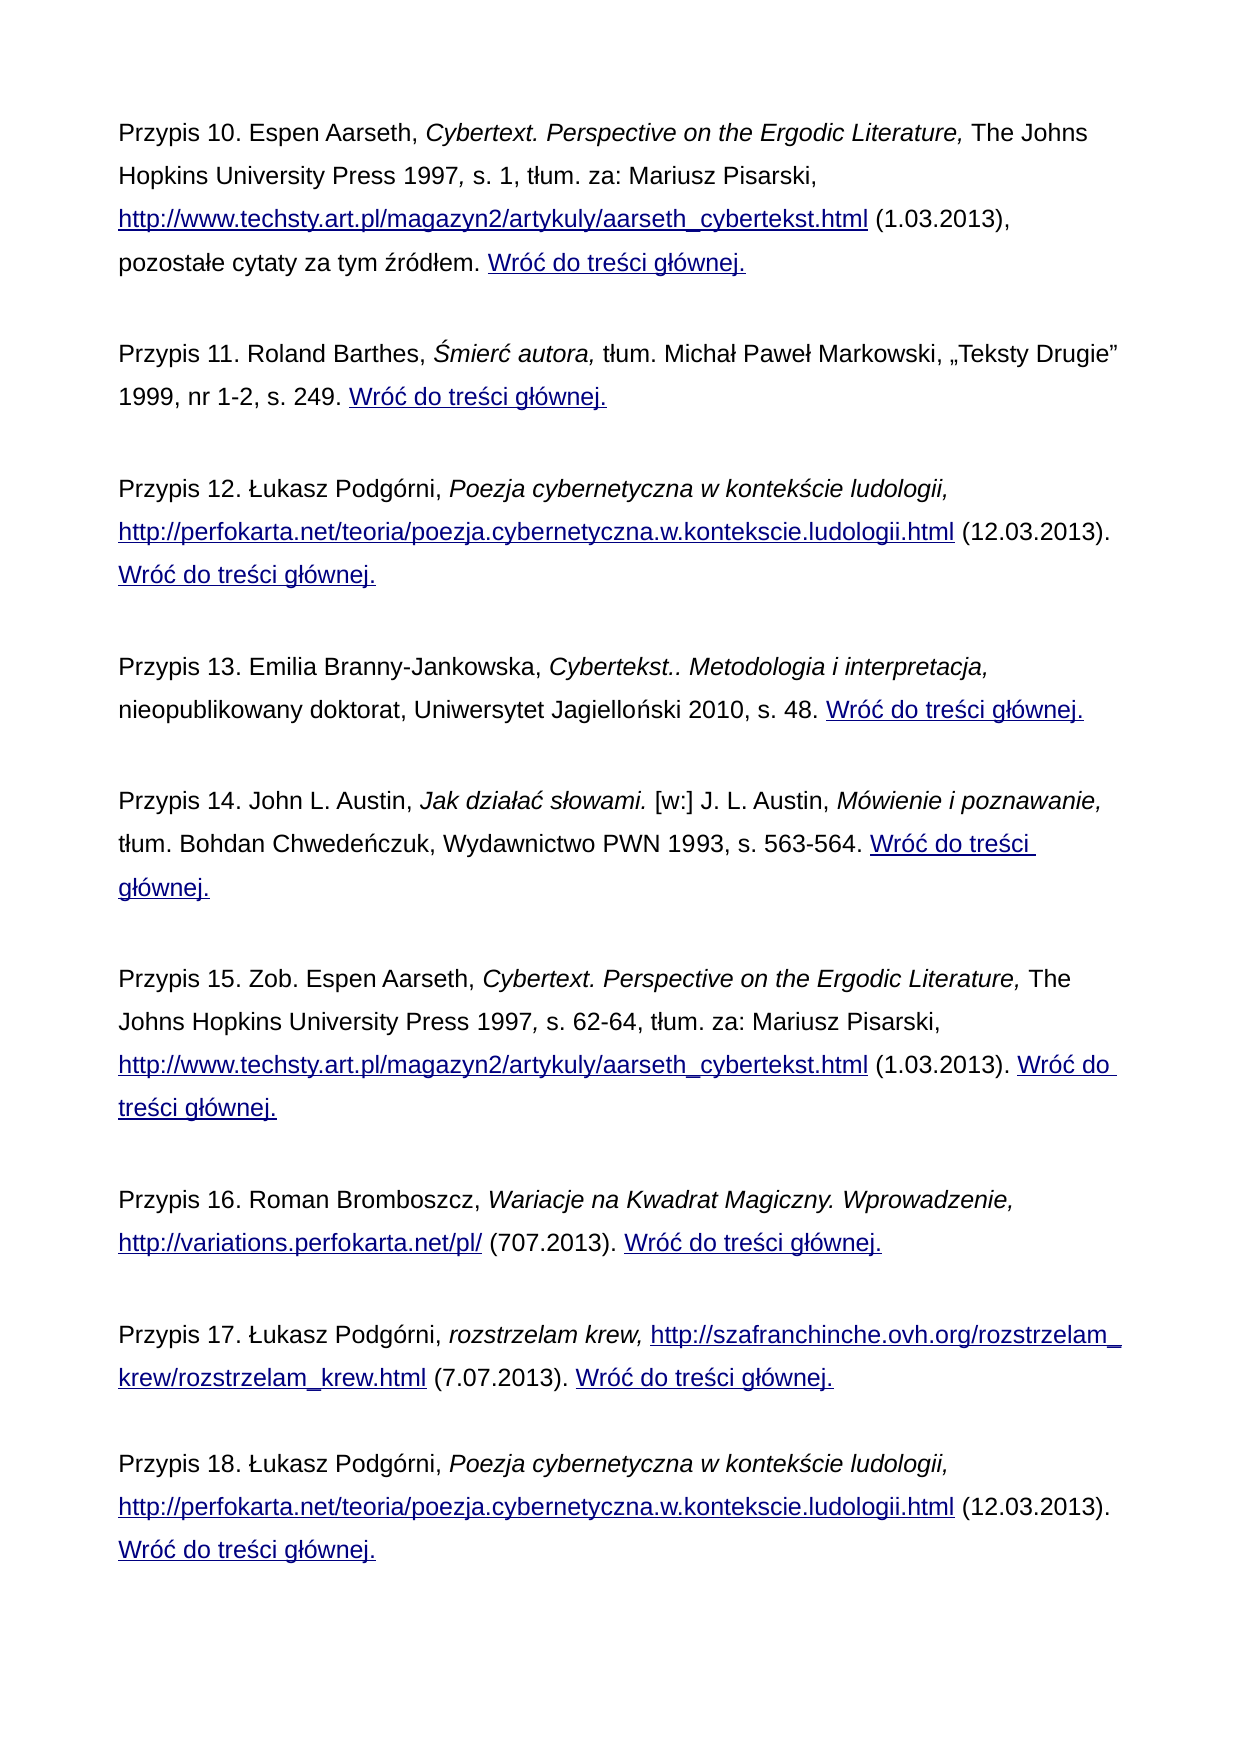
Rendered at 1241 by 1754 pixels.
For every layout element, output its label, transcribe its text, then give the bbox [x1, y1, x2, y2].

text Przypis 17. Łukasz Podgórni, rozstrzelam krew, http://szafranchinche.ovh.org/rozstrzelam_ krew/rozstrzelam_krew.html (7.07.2013). Wróć do treści głównej. [118, 1320, 1122, 1392]
text Przypis 16. Roman Bromboszcz, Wariacje na Kwadrat Magiczny. Wprowadzenie, http://variations.perfokarta.net/pl/ (707.2013). Wróć do treści głównej. [118, 1185, 1122, 1257]
text Przypis 14. John L. Austin, Jak działać słowami. [w:] J. L. Austin, Mówienie i poznawanie, tłum. Bohdan Chwedeńczuk, Wydawnictwo PWN 1993, s. 563-564. Wróć do treści głównej. [118, 786, 1122, 901]
text Przypis 18. Łukasz Podgórni, Poezja cybernetyczna w kontekście ludologii, http://perfokarta.net/teoria/poezja.cybernetyczna.w.kontekscie.ludologii.html (12.03.2013). Wróć do treści głównej. [118, 1449, 1122, 1564]
text Przypis 10. Espen Aarseth, Cybertext. Perspective on the Ergodic Literature, The Johns Hopkins University Press 1997, s. 1, tłum. za: Mariusz Pisarski, http://www.techsty.art.pl/magazyn2/artykuly/aarseth_cybertekst.html (1.03.2013), pozostałe cytaty za tym źródłem. Wróć do treści głównej. [118, 118, 1122, 276]
text Przypis 12. Łukasz Podgórni, Poezja cybernetyczna w kontekście ludologii, http://perfokarta.net/teoria/poezja.cybernetyczna.w.kontekscie.ludologii.html (12.03.2013). Wróć do treści głównej. [118, 474, 1122, 589]
text Przypis 11. Roland Barthes, Śmierć autora, tłum. Michał Paweł Markowski, „Teksty Drugie” 1999, nr 1-2, s. 249. Wróć do treści głównej. [118, 339, 1122, 411]
text Przypis 15. Zob. Espen Aarseth, Cybertext. Perspective on the Ergodic Literature, The Johns Hopkins University Press 1997, s. 62-64, tłum. za: Mariusz Pisarski, http://www.techsty.art.pl/magazyn2/artykuly/aarseth_cybertekst.html (1.03.2013). Wróć do treści głównej. [118, 964, 1122, 1122]
text Przypis 13. Emilia Branny-Jankowska, Cybertekst.. Metodologia i interpretacja, nieopublikowany doktorat, Uniwersytet Jagielloński 2010, s. 48. Wróć do treści głównej. [118, 652, 1122, 723]
